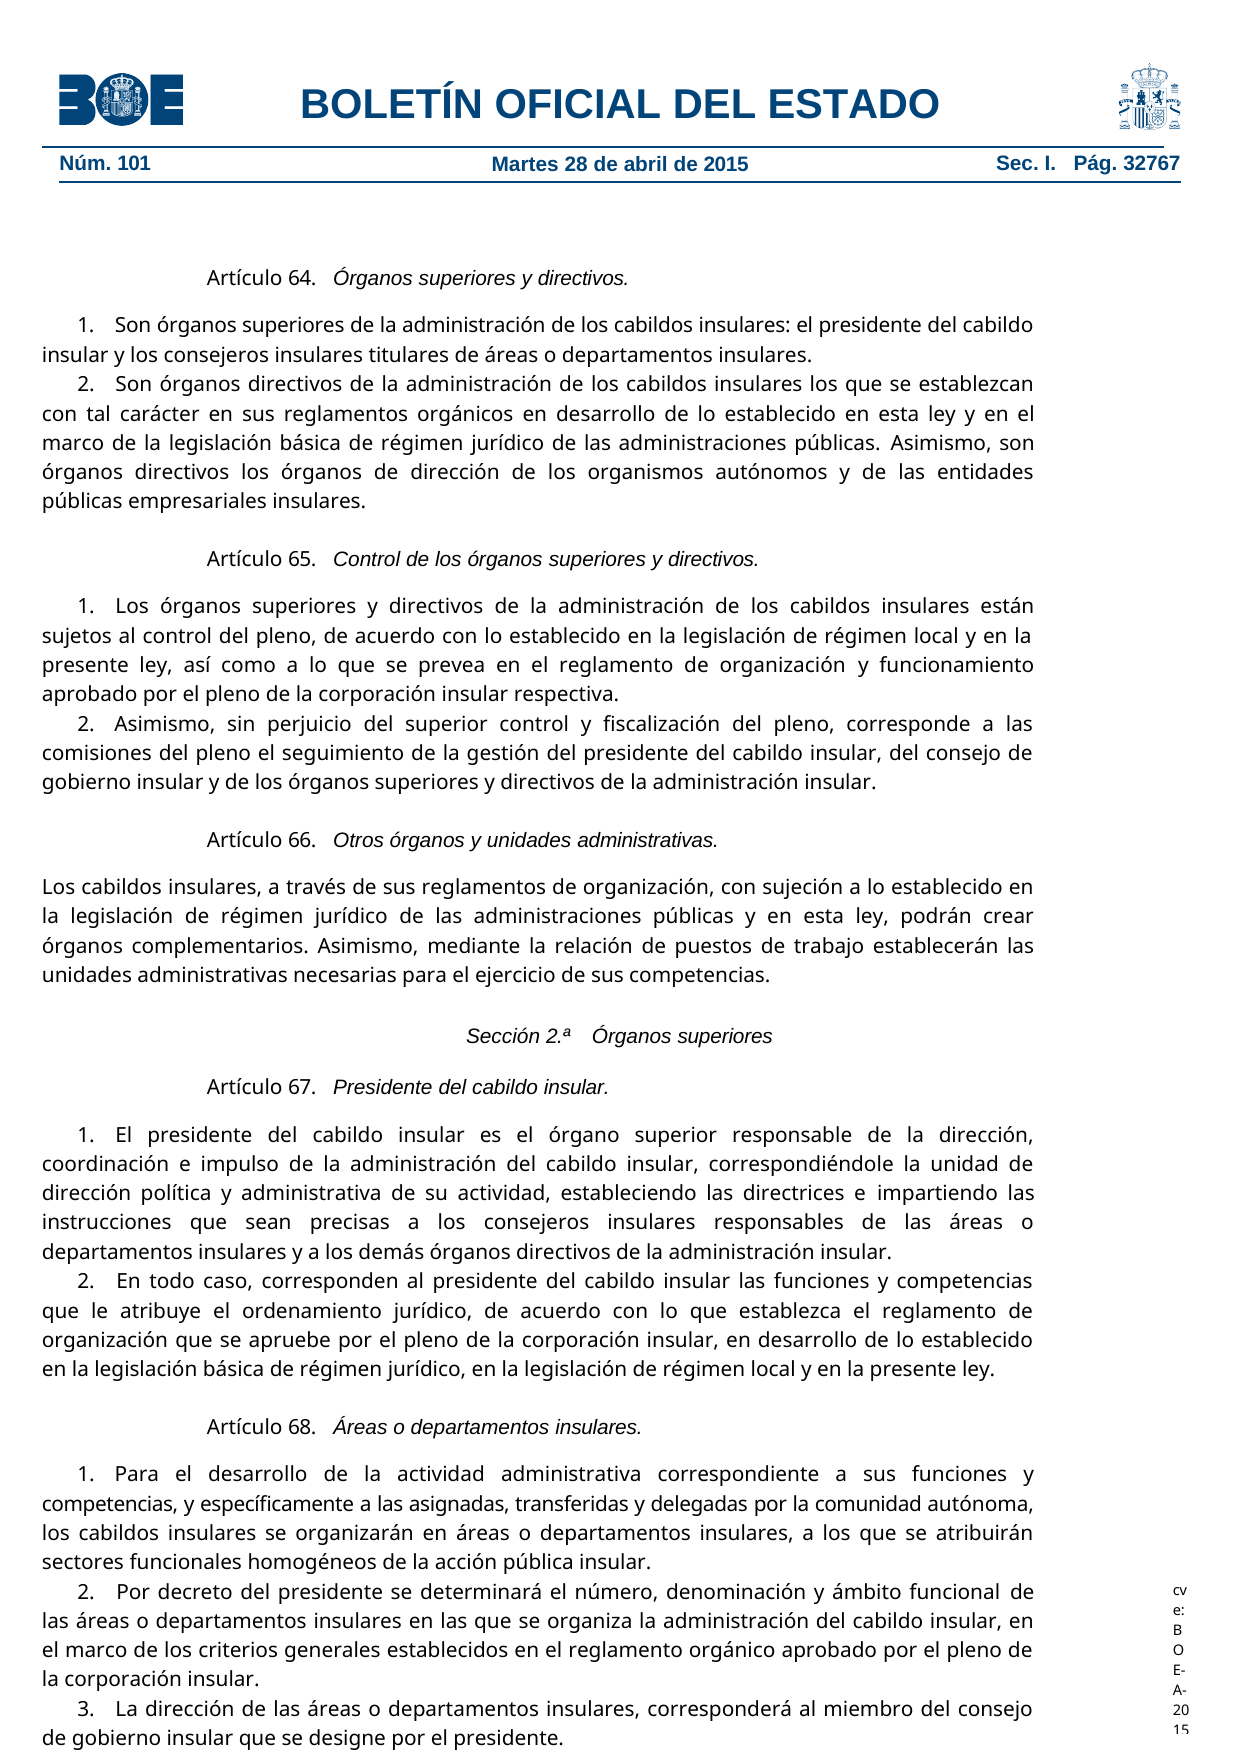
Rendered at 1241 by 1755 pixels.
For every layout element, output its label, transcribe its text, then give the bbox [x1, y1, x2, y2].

list En todo caso, corresponden al presidente del cabildo insular las funciones y competencias que le atribuye el ordenamiento jurídico, de acuerdo con lo que establezca el reglamento de organización que se apruebe por el pleno de la corporación insular, en desarrollo de lo establecido en la legislación básica de régimen jurídico, en la legislación de régimen local y en la presente ley. [42, 1267, 1034, 1383]
text Los cabildos insulares, a través de sus reglamentos de organización, con sujeción a lo establecido en la legislación de régimen jurídico de las administraciones públicas y en esta ley, podrán crear órganos complementarios. Asimismo, mediante la relación de puestos de trabajo establecerán las unidades administrativas necesarias para el ejercicio de sus competencias. [42, 872, 1035, 988]
list Por decreto del presidente se determinará el número, denominación y ámbito funcional de las áreas o departamentos insulares en las que se organiza la administración del cabildo insular, en el marco de los criterios generales establecidos en el reglamento orgánico aprobado por el pleno de la corporación insular. [42, 1577, 1034, 1693]
list El presidente del cabildo insular es el órgano superior responsable de la dirección, coordinación e impulso de la administración del cabildo insular, correspondiéndole la unidad de dirección política y administrativa de su actividad, estableciendo las directrices e impartiendo las instrucciones que sean precisas a los consejeros insulares responsables de las áreas o departamentos insulares y a los demás órganos directivos de la administración insular. [42, 1120, 1034, 1265]
text Sección 2.ª Órganos superiores [42, 1024, 1199, 1048]
list Son órganos superiores de la administración de los cabildos insulares: el presidente del cabildo insular y los consejeros insulares titulares de áreas o departamentos insulares. [42, 311, 1034, 368]
text Artículo 64. Órganos superiores y directivos. [207, 263, 1199, 292]
text Artículo 67. Presidente del cabildo insular. [207, 1072, 1199, 1101]
list Para el desarrollo de la actividad administrativa correspondiente a sus funciones y competencias, y específicamente a las asignadas, transferidas y delegadas por la comunidad autónoma, los cabildos insulares se organizarán en áreas o departamentos insulares, a los que se atribuirán sectores funcionales homogéneos de la acción pública insular. [42, 1459, 1034, 1576]
list cve: BOE-A-2015-4621 [1173, 1580, 1191, 1733]
list Los órganos superiores y directivos de la administración de los cabildos insulares están sujetos al control del pleno, de acuerdo con lo establecido en la legislación de régimen local y en la presente ley, así como a lo que se prevea en el reglamento de organización y funcionamiento aprobado por el pleno de la corporación insular respectiva. [42, 591, 1034, 708]
list Asimismo, sin perjuicio del superior control y fiscalización del pleno, corresponde a las comisiones del pleno el seguimiento de la gestión del presidente del cabildo insular, del consejo de gobierno insular y de los órganos superiores y directivos de la administración insular. [42, 709, 1034, 796]
list Son órganos directivos de la administración de los cabildos insulares los que se establezcan con tal carácter en sus reglamentos orgánicos en desarrollo de lo establecido en esta ley y en el marco de la legislación básica de régimen jurídico de las administraciones públicas. Asimismo, son órganos directivos los órganos de dirección de los organismos autónomos y de las entidades públicas empresariales insulares. [42, 369, 1035, 515]
text Artículo 66. Otros órganos y unidades administrativas. [207, 825, 1199, 853]
text Artículo 68. Áreas o departamentos insulares. [207, 1412, 1199, 1441]
text Artículo 65. Control de los órganos superiores y directivos. [207, 544, 1199, 573]
list La dirección de las áreas o departamentos insulares, corresponderá al miembro del consejo de gobierno insular que se designe por el presidente. [42, 1694, 1034, 1752]
